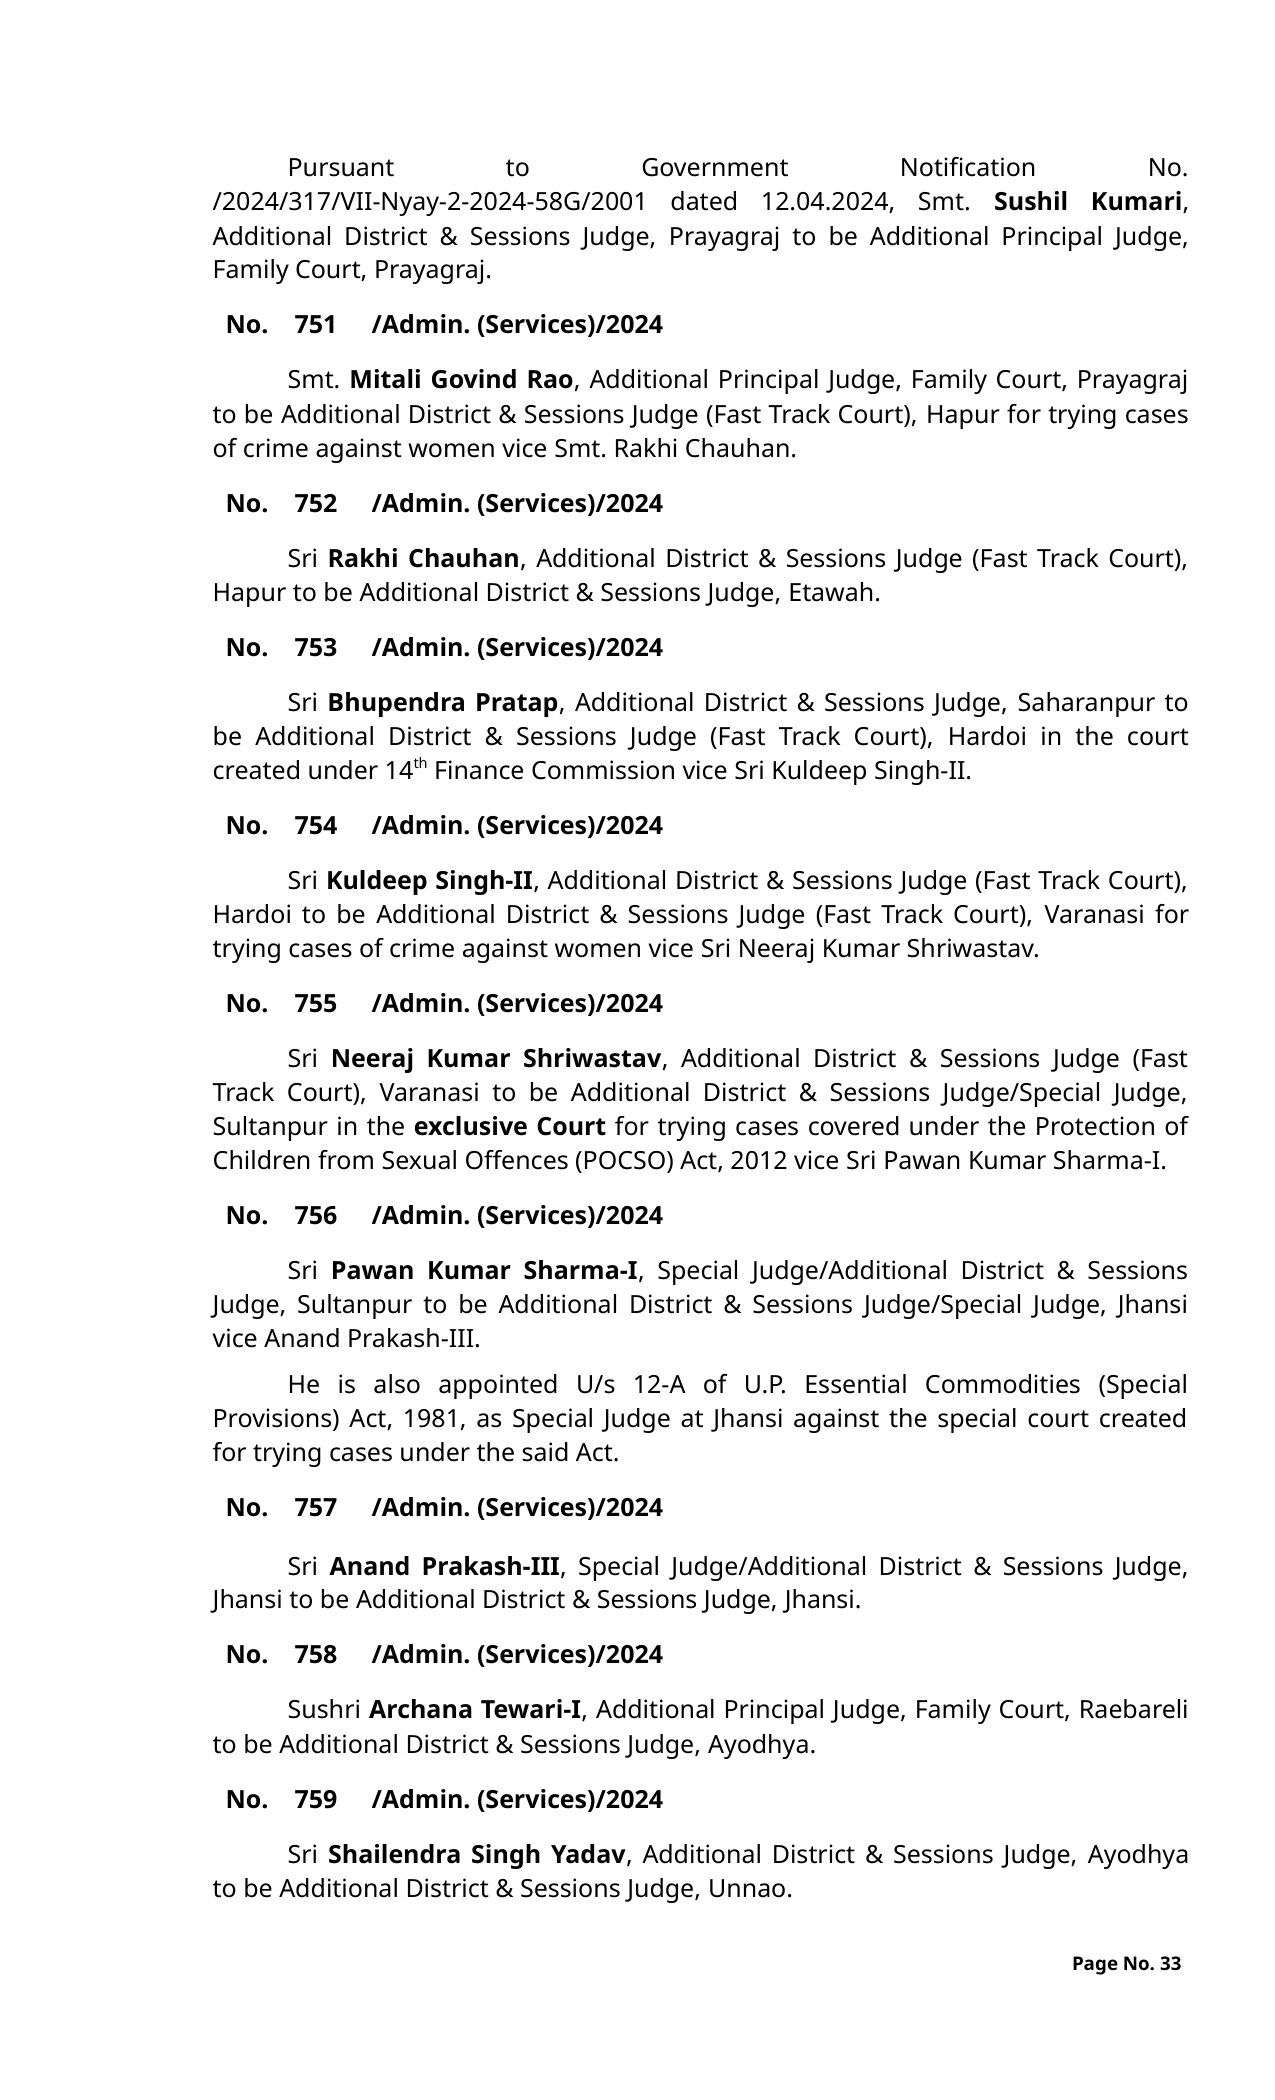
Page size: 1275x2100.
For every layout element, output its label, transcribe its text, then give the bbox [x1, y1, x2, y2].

table_header [283, 974, 360, 1029]
table_header No. [214, 617, 283, 672]
text He is also appointed U/s 12-A of U.P. Essential Commodities (Special Provisions) Act, 1981, as Special Judge at Jhansi against the special court created for trying cases under the said Act. [212, 1367, 1189, 1469]
table_header [283, 295, 360, 350]
table_header /Admin. (Services)/2024 [360, 473, 738, 528]
table_header /Admin. (Services)/2024 [360, 1625, 738, 1680]
text Sri Pawan Kumar Sharma-I, Special Judge/Additional District & Sessions Judge, Sultanpur to be Additional District & Sessions Judge/Special Judge, Jhansi vice Anand Prakash-III. [212, 1253, 1189, 1355]
table_header [283, 473, 360, 528]
table_header /Admin. (Services)/2024 [360, 1769, 738, 1824]
table_header /Admin. (Services)/2024 [360, 796, 738, 851]
table_header /Admin. (Services)/2024 [360, 295, 738, 350]
table_header No. [214, 1769, 283, 1824]
table_header No. [214, 1625, 283, 1680]
table_header No. [214, 796, 283, 851]
table_header [283, 1478, 360, 1536]
text Sri Rakhi Chauhan, Additional District & Sessions Judge (Fast Track Court), Hapur to be Additional District & Sessions Judge, Etawah. [212, 540, 1189, 608]
table_header No. [214, 473, 283, 528]
table_header [283, 796, 360, 851]
text Sri Bhupendra Pratap, Additional District & Sessions Judge, Saharanpur to be Additional District & Sessions Judge (Fast Track Court), Hardoi in the court created under 14th Finance Commission vice Sri Kuldeep Singh-II. [212, 684, 1189, 787]
text Sushri Archana Tewari-I, Additional Principal Judge, Family Court, Raebareli to be Additional District & Sessions Judge, Ayodhya. [212, 1692, 1189, 1760]
text Sri Kuldeep Singh-II, Additional District & Sessions Judge (Fast Track Court), Hardoi to be Additional District & Sessions Judge (Fast Track Court), Varanasi for trying cases of crime against women vice Sri Neeraj Kumar Shriwastav. [212, 862, 1189, 965]
table_header /Admin. (Services)/2024 [360, 1478, 738, 1536]
table_header /Admin. (Services)/2024 [360, 617, 738, 672]
text Smt. Mitali Govind Rao, Additional Principal Judge, Family Court, Prayagraj to be Additional District & Sessions Judge (Fast Track Court), Hapur for trying cases of crime against women vice Smt. Rakhi Chauhan. [212, 362, 1189, 464]
table_header /Admin. (Services)/2024 [360, 974, 738, 1029]
table_header [283, 1769, 360, 1824]
table_header No. [214, 295, 283, 350]
table_header [283, 1625, 360, 1680]
table_header [283, 1186, 360, 1241]
text Sri Shailendra Singh Yadav, Additional District & Sessions Judge, Ayodhya to be Additional District & Sessions Judge, Unnao. [212, 1836, 1189, 1904]
text Sri Neeraj Kumar Shriwastav, Additional District & Sessions Judge (Fast Track Court), Varanasi to be Additional District & Sessions Judge/Special Judge, Sultanpur in the exclusive Court for trying cases covered under the Protection of Children from Sexual Offences (POCSO) Act, 2012 vice Sri Pawan Kumar Sharma-I. [212, 1041, 1189, 1177]
text Sri Anand Prakash-III, Special Judge/Additional District & Sessions Judge, Jhansi to be Additional District & Sessions Judge, Jhansi. [212, 1548, 1189, 1616]
table_header No. [214, 1186, 283, 1241]
table_header No. [214, 974, 283, 1029]
text Pursuant to Government Notification No. /2024/317/VII-Nyay-2-2024-58G/2001 dated 12.04.2024, Smt. Sushil Kumari, Additional District & Sessions Judge, Prayagraj to be Additional Principal Judge, Family Court, Prayagraj. [212, 150, 1189, 286]
table_header /Admin. (Services)/2024 [360, 1186, 738, 1241]
table_header [283, 617, 360, 672]
table_header No. [214, 1478, 283, 1536]
